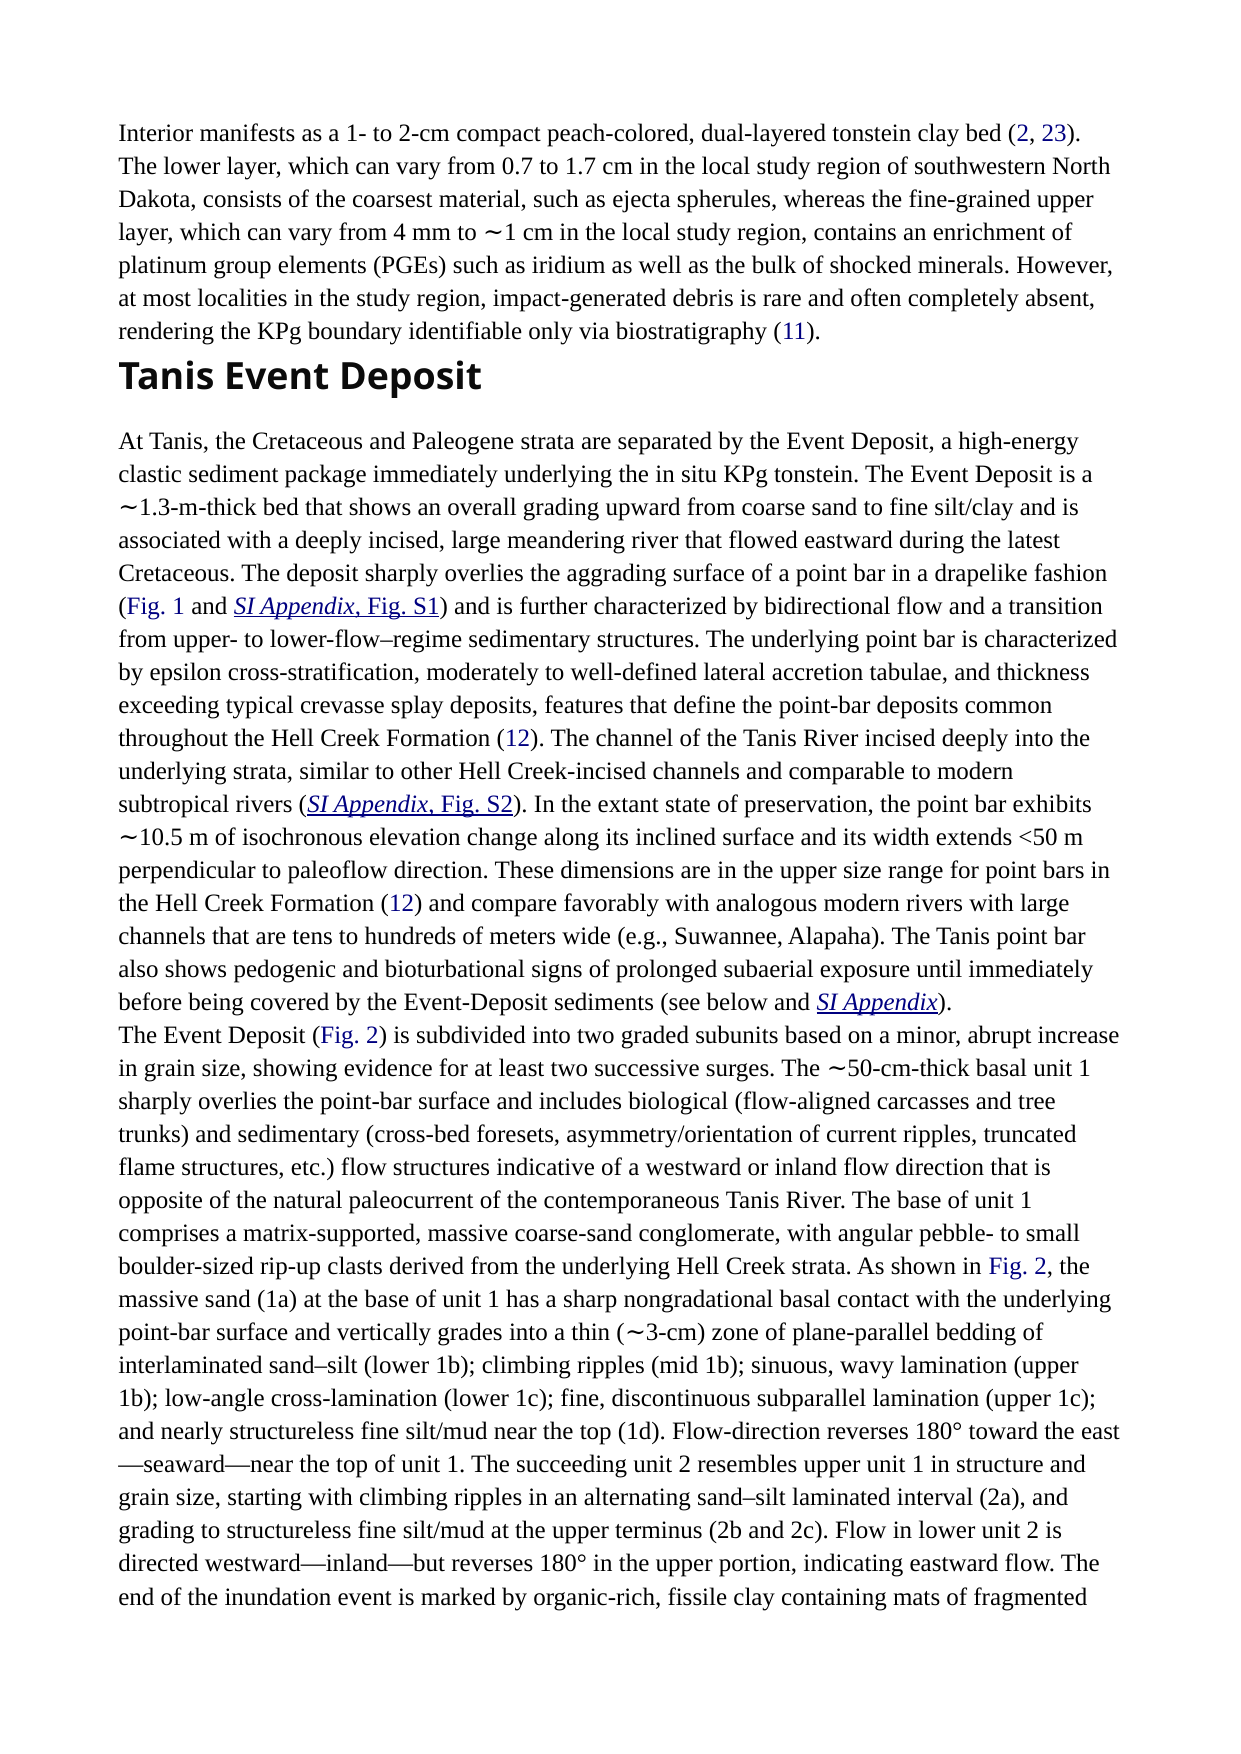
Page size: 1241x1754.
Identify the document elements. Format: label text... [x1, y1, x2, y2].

text Interior manifests as a 1- to 2-cm compact peach-colored, dual-layered tonstein clay bed (2, 23). The lower layer, which can vary from 0.7 to 1.7 cm in the local study region of southwestern North Dakota, consists of the coarsest material, such as ejecta spherules, whereas the fine-grained upper layer, which can vary from 4 mm to ∼1 cm in the local study region, contains an enrichment of platinum group elements (PGEs) such as iridium as well as the bulk of shocked minerals. However, at most localities in the study region, impact-generated debris is rare and often completely absent, rendering the KPg boundary identifiable only via biostratigraphy (11). [118, 118, 1122, 345]
text At Tanis, the Cretaceous and Paleogene strata are separated by the Event Deposit, a high-energy clastic sediment package immediately underlying the in situ KPg tonstein. The Event Deposit is a ∼1.3-m-thick bed that shows an overall grading upward from coarse sand to fine silt/clay and is associated with a deeply incised, large meandering river that flowed eastward during the latest Cretaceous. The deposit sharply overlies the aggrading surface of a point bar in a drapelike fashion (Fig. 1 and SI Appendix, Fig. S1) and is further characterized by bidirectional flow and a transition from upper- to lower-flow–regime sedimentary structures. The underlying point bar is characterized by epsilon cross-stratification, moderately to well-defined lateral accretion tabulae, and thickness exceeding typical crevasse splay deposits, features that define the point-bar deposits common throughout the Hell Creek Formation (12). The channel of the Tanis River incised deeply into the underlying strata, similar to other Hell Creek-incised channels and comparable to modern subtropical rivers (SI Appendix, Fig. S2). In the extant state of preservation, the point bar exhibits ∼10.5 m of isochronous elevation change along its inclined surface and its width extends <50 m perpendicular to paleoflow direction. These dimensions are in the upper size range for point bars in the Hell Creek Formation (12) and compare favorably with analogous modern rivers with large channels that are tens to hundreds of meters wide (e.g., Suwannee, Alapaha). The Tanis point bar also shows pedogenic and bioturbational signs of prolonged subaerial exposure until immediately before being covered by the Event-Deposit sediments (see below and SI Appendix). [118, 426, 1122, 1016]
subtitle Tanis Event Deposit [118, 349, 1122, 400]
text The Event Deposit (Fig. 2) is subdivided into two graded subunits based on a minor, abrupt increase in grain size, showing evidence for at least two successive surges. The ∼50-cm-thick basal unit 1 sharply overlies the point-bar surface and includes biological (flow-aligned carcasses and tree trunks) and sedimentary (cross-bed foresets, asymmetry/orientation of current ripples, truncated flame structures, etc.) flow structures indicative of a westward or inland flow direction that is opposite of the natural paleocurrent of the contemporaneous Tanis River. The base of unit 1 comprises a matrix-supported, massive coarse-sand conglomerate, with angular pebble- to small boulder-sized rip-up clasts derived from the underlying Hell Creek strata. As shown in Fig. 2, the massive sand (1a) at the base of unit 1 has a sharp nongradational basal contact with the underlying point-bar surface and vertically grades into a thin (∼3-cm) zone of plane-parallel bedding of interlaminated sand–silt (lower 1b); climbing ripples (mid 1b); sinuous, wavy lamination (upper 1b); low-angle cross-lamination (lower 1c); fine, discontinuous subparallel lamination (upper 1c); and nearly structureless fine silt/mud near the top (1d). Flow-direction reverses 180° toward the east—seaward—near the top of unit 1. The succeeding unit 2 resembles upper unit 1 in structure and grain size, starting with climbing ripples in an alternating sand–silt laminated interval (2a), and grading to structureless fine silt/mud at the upper terminus (2b and 2c). Flow in lower unit 2 is directed westward—inland—but reverses 180° in the upper portion, indicating eastward flow. The end of the inundation event is marked by organic-rich, fissile clay containing mats of fragmented [118, 1020, 1122, 1610]
